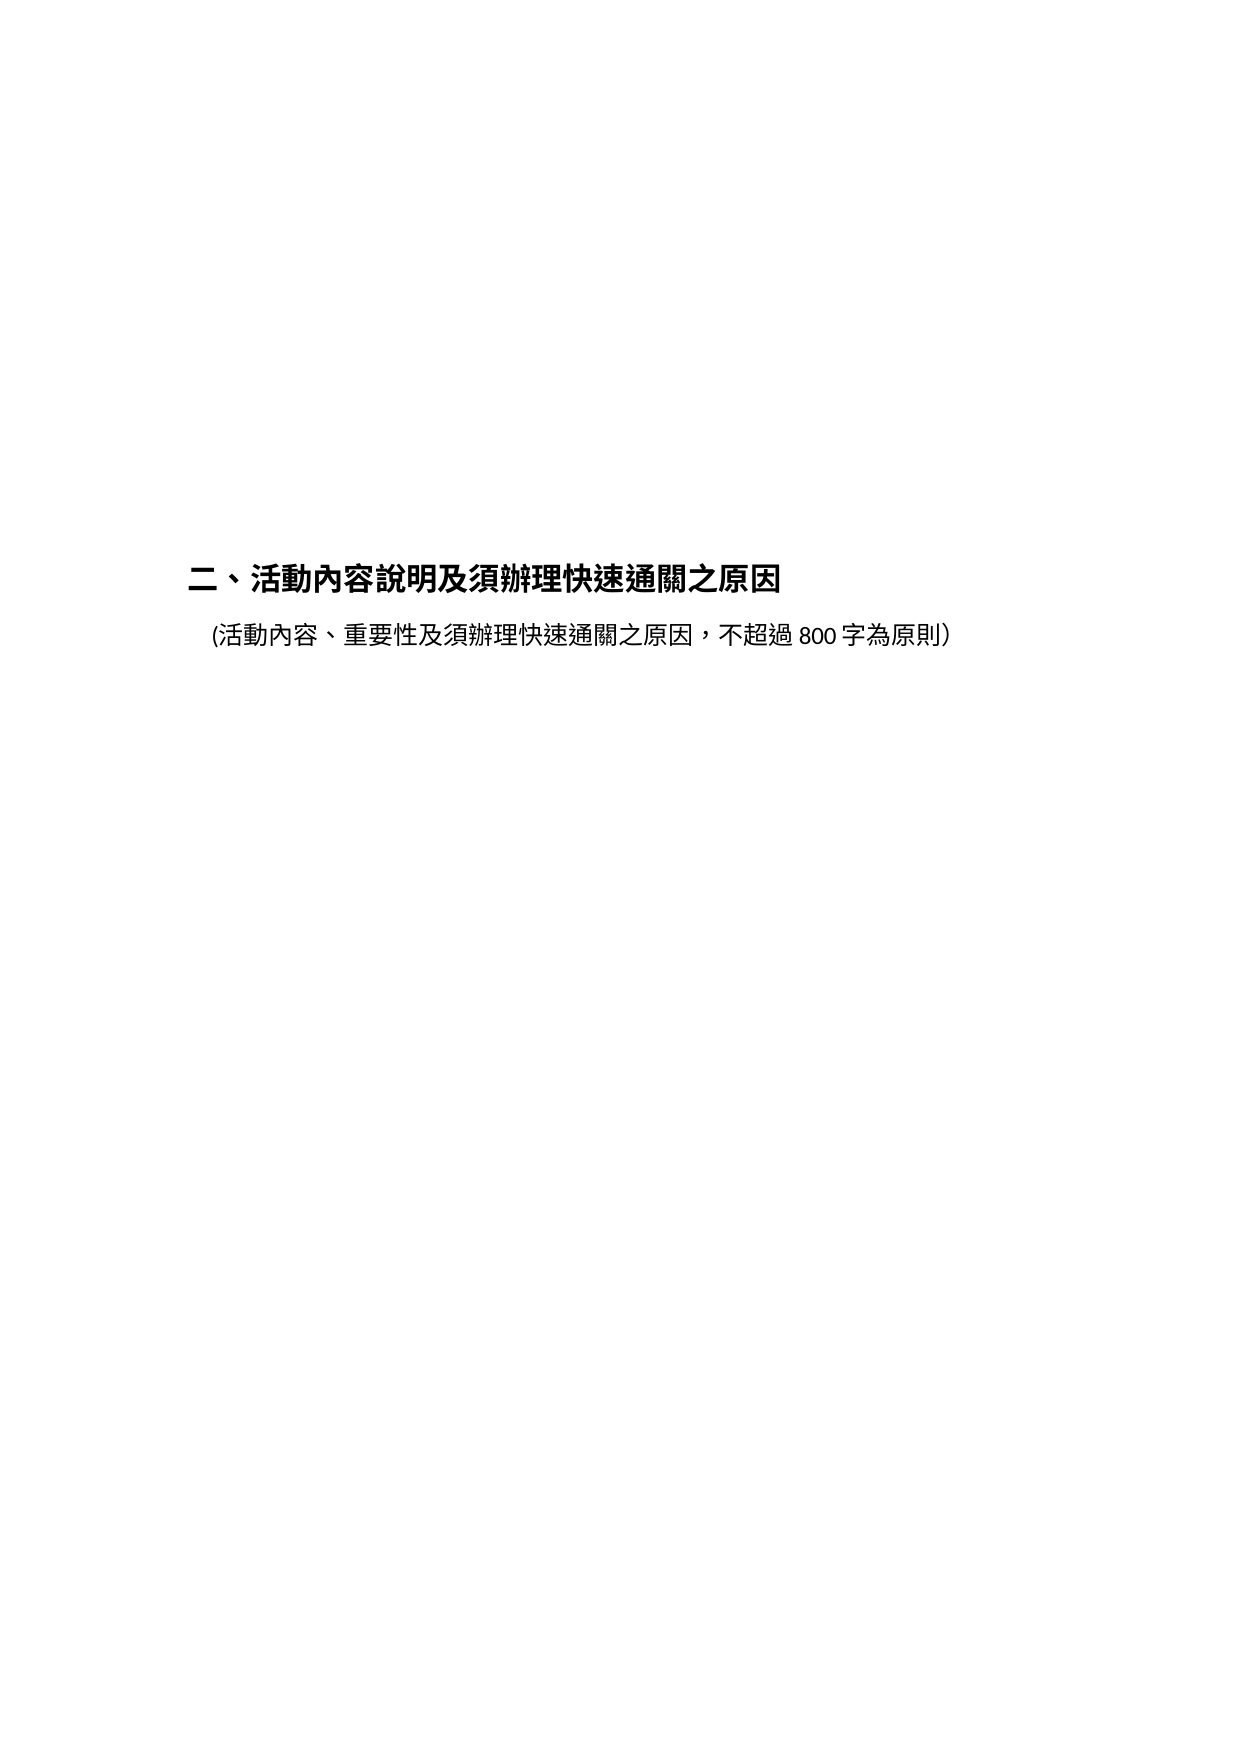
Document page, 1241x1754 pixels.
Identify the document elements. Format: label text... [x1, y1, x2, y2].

text (活動內容、重要性及須辦理快速通關之原因，不超過800字為原則） [187, 614, 1053, 652]
text 二、活動內容說明及須辦理快速通關之原因 [187, 539, 1053, 614]
